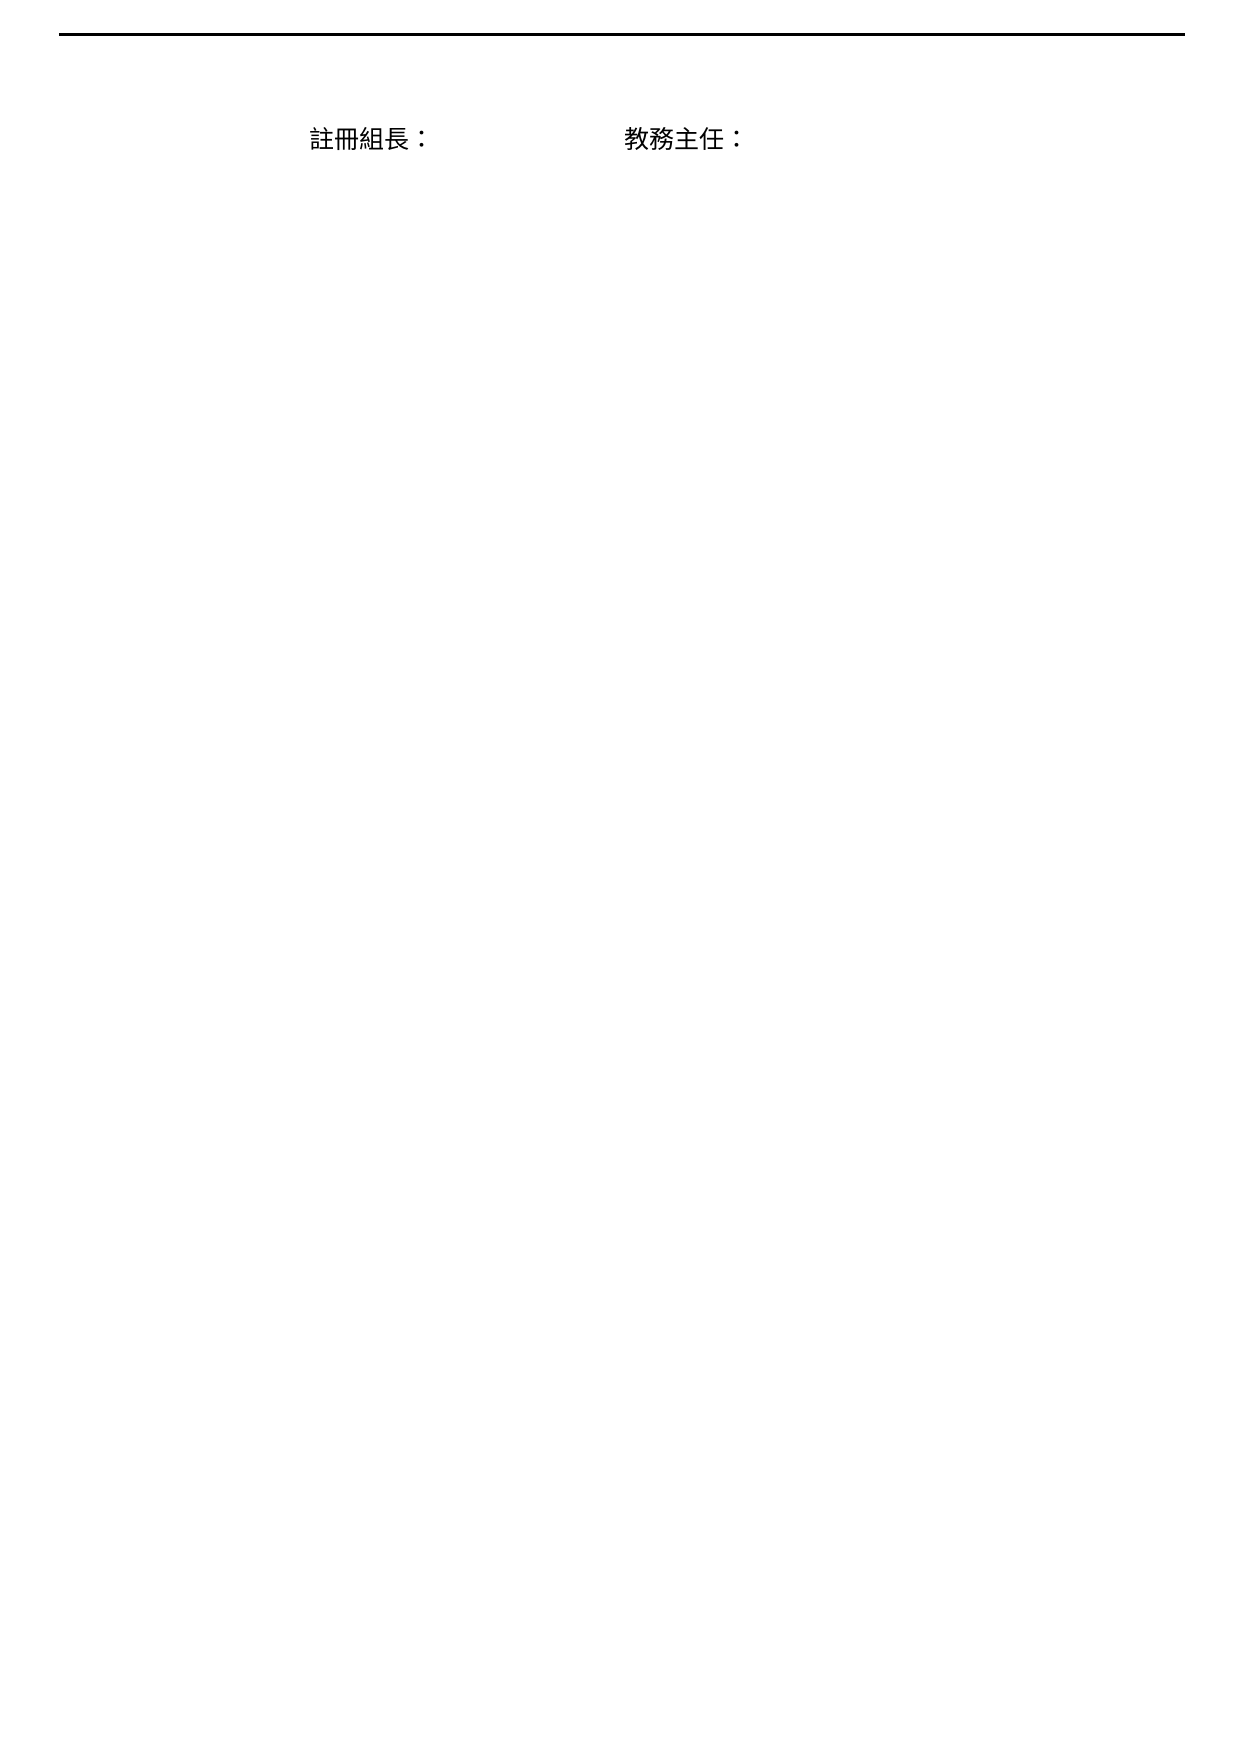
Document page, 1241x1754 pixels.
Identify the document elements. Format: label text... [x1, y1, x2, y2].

table_cell 教務主任： [621, 36, 994, 158]
table_cell [59, 36, 155, 158]
table_cell 註冊組長： [306, 36, 621, 158]
table_cell [155, 36, 306, 158]
table_cell [994, 36, 1185, 158]
